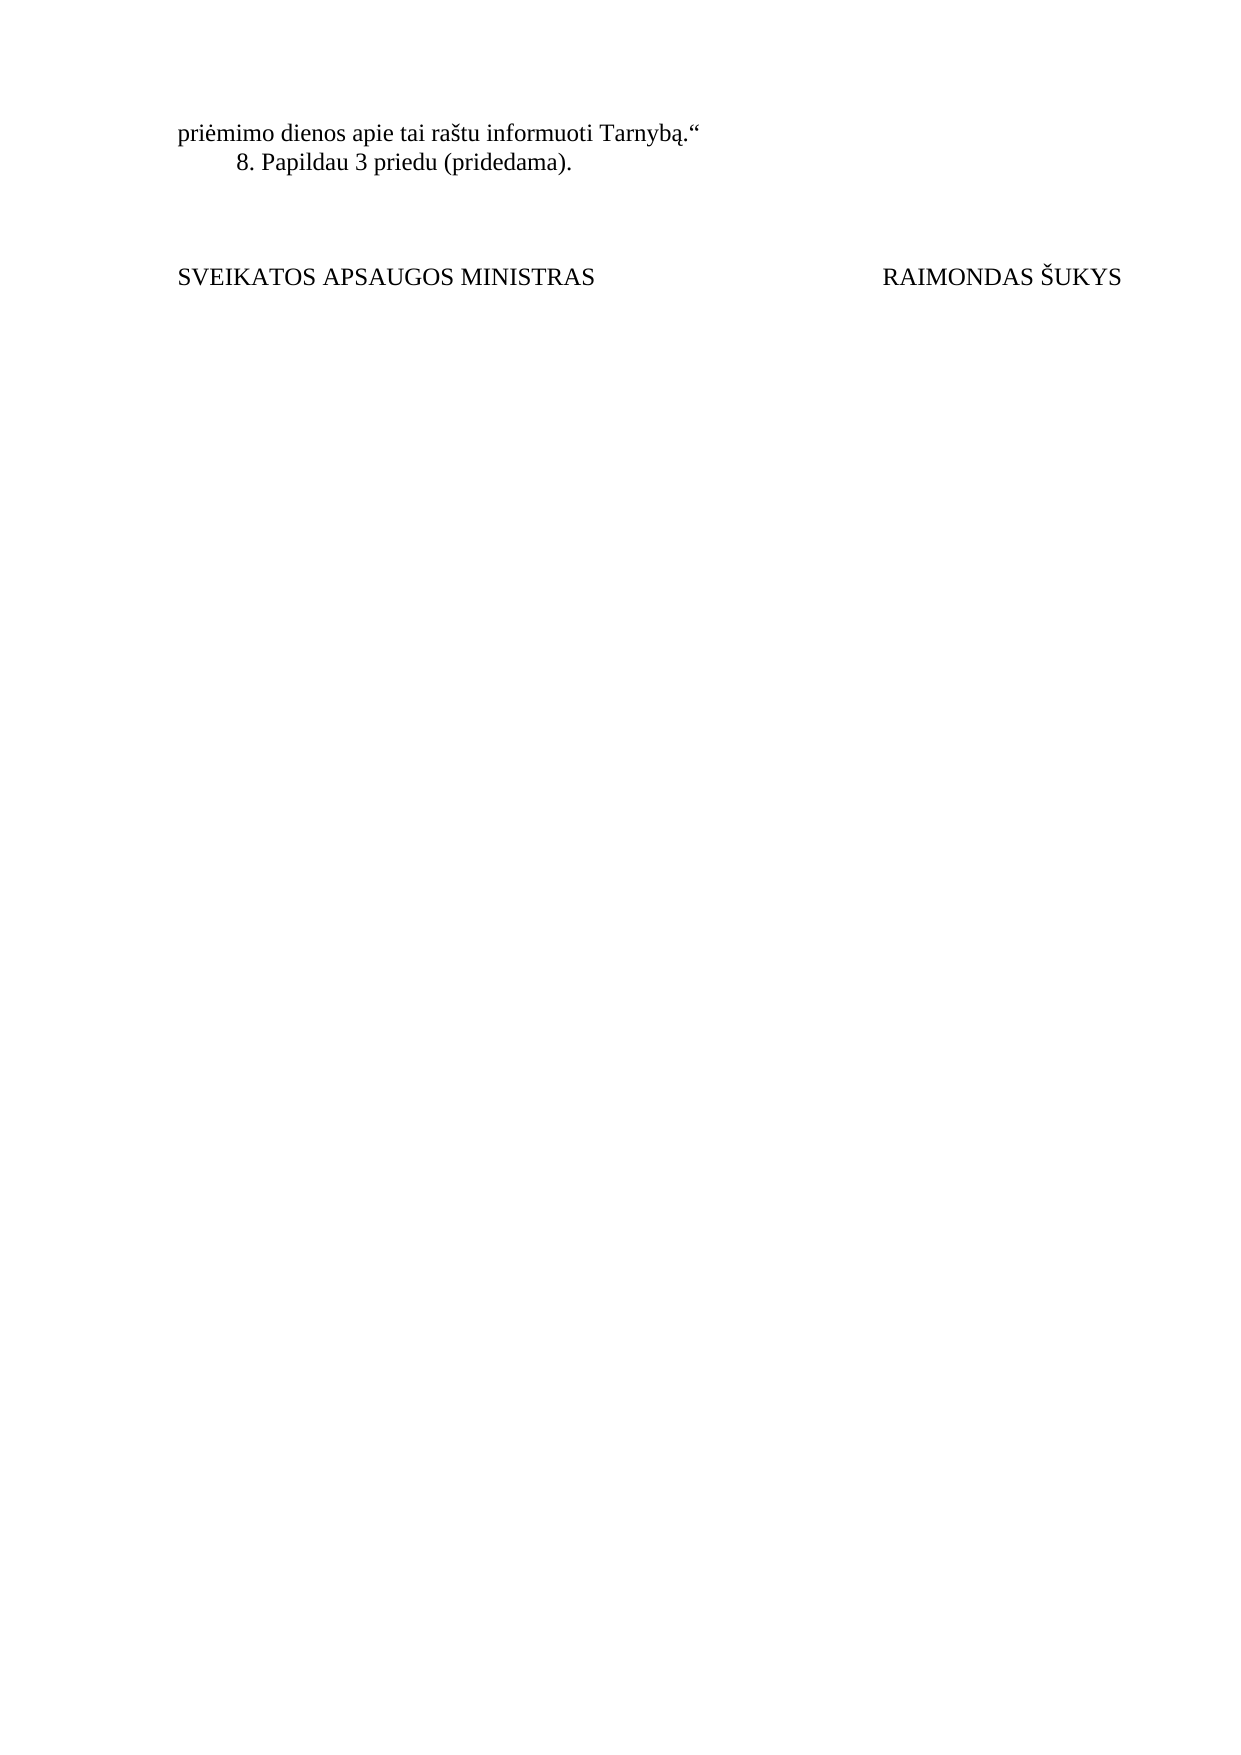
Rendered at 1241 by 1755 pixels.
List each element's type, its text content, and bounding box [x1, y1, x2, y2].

text SVEIKATOS APSAUGOS MINISTRAS RAIMONDAS ŠUKYS [177, 262, 1122, 291]
text 8. Papildau 3 priedu (pridedama). [177, 147, 1122, 176]
text priėmimo dienos apie tai raštu informuoti Tarnybą.“ [177, 118, 1122, 147]
